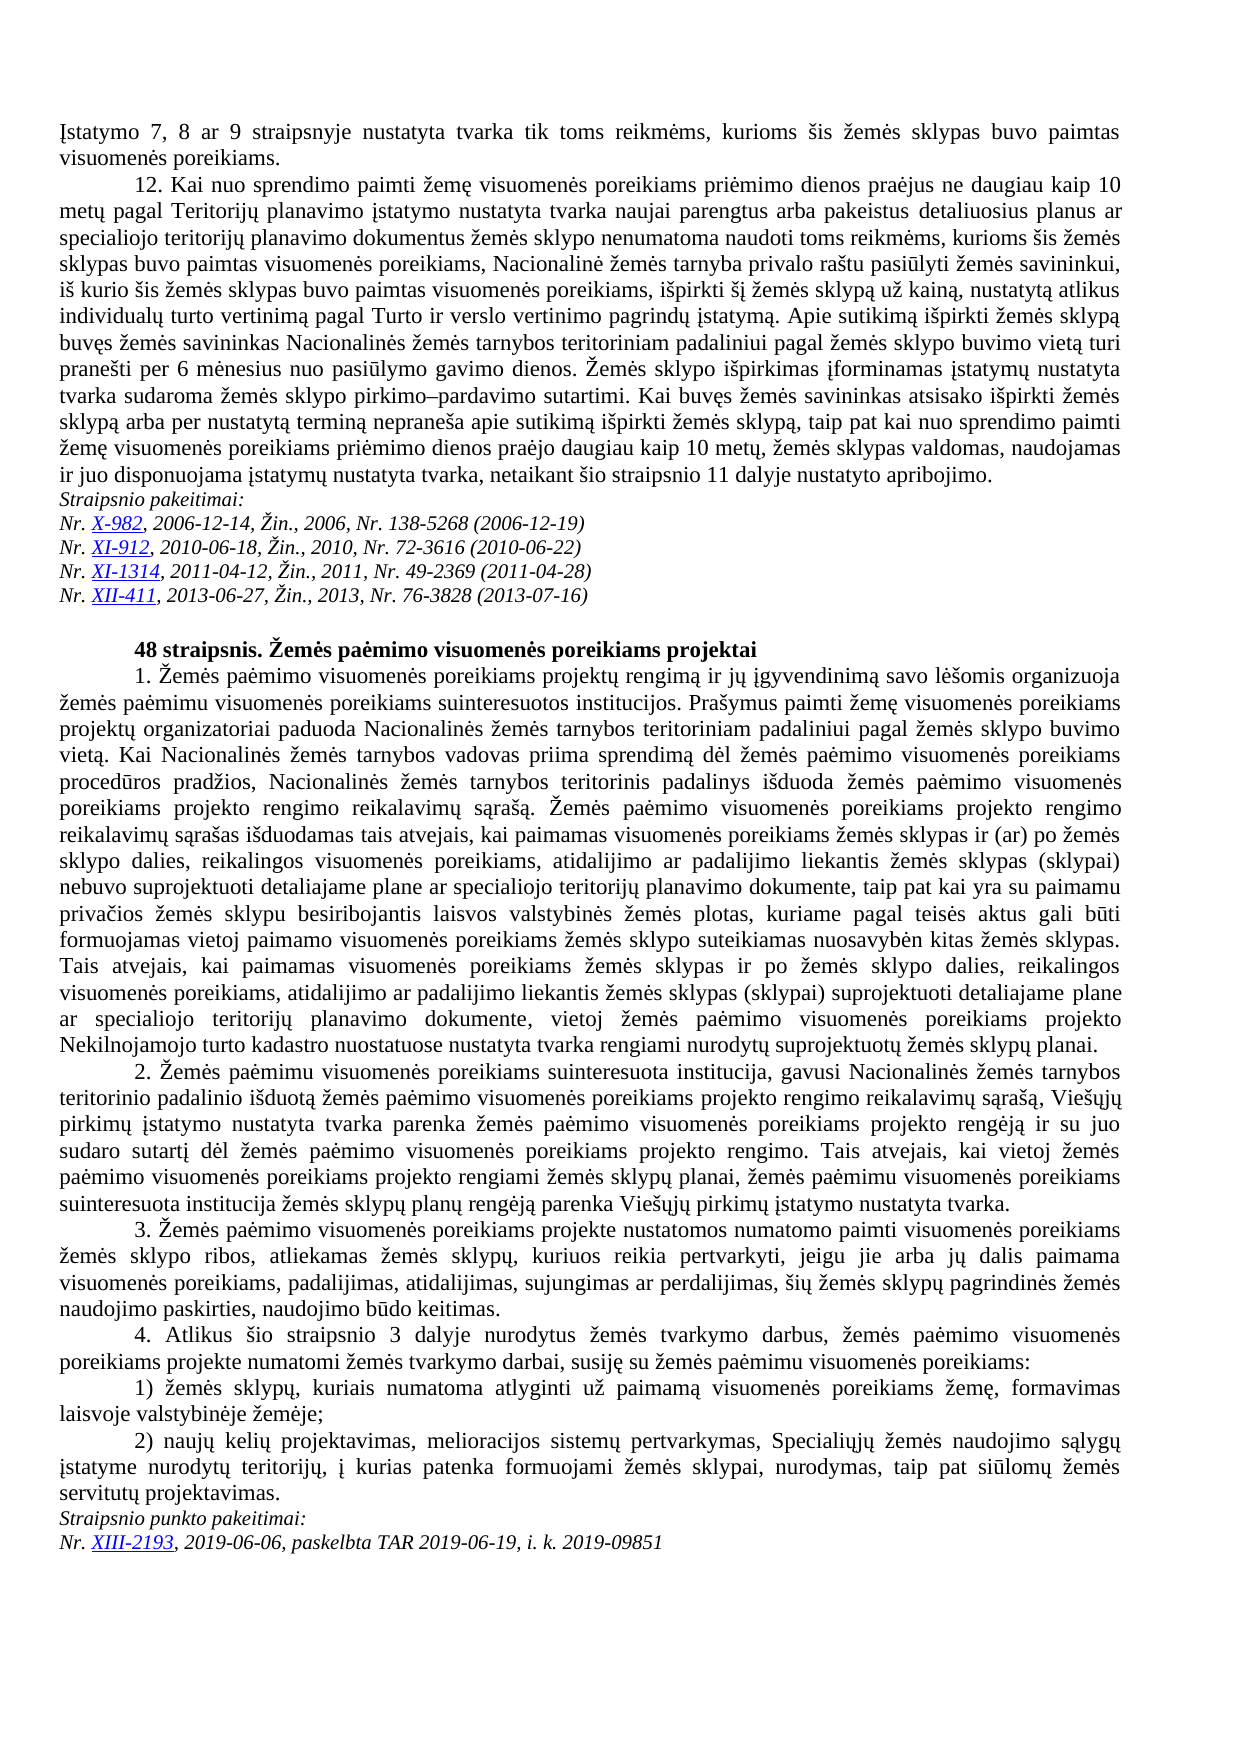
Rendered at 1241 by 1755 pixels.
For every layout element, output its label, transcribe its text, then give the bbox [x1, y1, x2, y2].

text 4. Atlikus šio straipsnio 3 dalyje nurodytus žemės tvarkymo darbus, žemės paėmimo visuomenės poreikiams projekte numatomi žemės tvarkymo darbai, susiję su žemės paėmimu visuomenės poreikiams: [59, 1321, 1122, 1374]
text Straipsnio punkto pakeitimai: [59, 1506, 1122, 1530]
text Straipsnio pakeitimai: [59, 487, 1122, 511]
text 48 straipsnis. Žemės paėmimo visuomenės poreikiams projektai [59, 636, 1122, 662]
text 3. Žemės paėmimo visuomenės poreikiams projekte nustatomos numatomo paimti visuomenės poreikiams žemės sklypo ribos, atliekamas žemės sklypų, kuriuos reikia pertvarkyti, jeigu jie arba jų dalis paimama visuomenės poreikiams, padalijimas, atidalijimas, sujungimas ar perdalijimas, šių žemės sklypų pagrindinės žemės naudojimo paskirties, naudojimo būdo keitimas. [59, 1216, 1122, 1321]
text Nr. XIII-2193, 2019-06-06, paskelbta TAR 2019-06-19, i. k. 2019-09851 [59, 1530, 1122, 1554]
text Įstatymo 7, 8 ar 9 straipsnyje nustatyta tvarka tik toms reikmėms, kurioms šis žemės sklypas buvo paimtas visuomenės poreikiams. [59, 118, 1122, 171]
text 2. Žemės paėmimu visuomenės poreikiams suinteresuota institucija, gavusi Nacionalinės žemės tarnybos teritorinio padalinio išduotą žemės paėmimo visuomenės poreikiams projekto rengimo reikalavimų sąrašą, Viešųjų pirkimų įstatymo nustatyta tvarka parenka žemės paėmimo visuomenės poreikiams projekto rengėją ir su juo sudaro sutartį dėl žemės paėmimo visuomenės poreikiams projekto rengimo. Tais atvejais, kai vietoj žemės paėmimo visuomenės poreikiams projekto rengiami žemės sklypų planai, žemės paėmimu visuomenės poreikiams suinteresuota institucija žemės sklypų planų rengėją parenka Viešųjų pirkimų įstatymo nustatyta tvarka. [59, 1058, 1122, 1216]
text 1. Žemės paėmimo visuomenės poreikiams projektų rengimą ir jų įgyvendinimą savo lėšomis organizuoja žemės paėmimu visuomenės poreikiams suinteresuotos institucijos. Prašymus paimti žemę visuomenės poreikiams projektų organizatoriai paduoda Nacionalinės žemės tarnybos teritoriniam padaliniui pagal žemės sklypo buvimo vietą. Kai Nacionalinės žemės tarnybos vadovas priima sprendimą dėl žemės paėmimo visuomenės poreikiams procedūros pradžios, Nacionalinės žemės tarnybos teritorinis padalinys išduoda žemės paėmimo visuomenės poreikiams projekto rengimo reikalavimų sąrašą. Žemės paėmimo visuomenės poreikiams projekto rengimo reikalavimų sąrašas išduodamas tais atvejais, kai paimamas visuomenės poreikiams žemės sklypas ir (ar) po žemės sklypo dalies, reikalingos visuomenės poreikiams, atidalijimo ar padalijimo liekantis žemės sklypas (sklypai) nebuvo suprojektuoti detaliajame plane ar specialiojo teritorijų planavimo dokumente, taip pat kai yra su paimamu privačios žemės sklypu besiribojantis laisvos valstybinės žemės plotas, kuriame pagal teisės aktus gali būti formuojamas vietoj paimamo visuomenės poreikiams žemės sklypo suteikiamas nuosavybėn kitas žemės sklypas. Tais atvejais, kai paimamas visuomenės poreikiams žemės sklypas ir po žemės sklypo dalies, reikalingos visuomenės poreikiams, atidalijimo ar padalijimo liekantis žemės sklypas (sklypai) suprojektuoti detaliajame plane ar specialiojo teritorijų planavimo dokumente, vietoj žemės paėmimo visuomenės poreikiams projekto Nekilnojamojo turto kadastro nuostatuose nustatyta tvarka rengiami nurodytų suprojektuotų žemės sklypų planai. [59, 662, 1122, 1058]
text 12. Kai nuo sprendimo paimti žemę visuomenės poreikiams priėmimo dienos praėjus ne daugiau kaip 10 metų pagal Teritorijų planavimo įstatymo nustatyta tvarka naujai parengtus arba pakeistus detaliuosius planus ar specialiojo teritorijų planavimo dokumentus žemės sklypo nenumatoma naudoti toms reikmėms, kurioms šis žemės sklypas buvo paimtas visuomenės poreikiams, Nacionalinė žemės tarnyba privalo raštu pasiūlyti žemės savininkui, iš kurio šis žemės sklypas buvo paimtas visuomenės poreikiams, išpirkti šį žemės sklypą už kainą, nustatytą atlikus individualų turto vertinimą pagal Turto ir verslo vertinimo pagrindų įstatymą. Apie sutikimą išpirkti žemės sklypą buvęs žemės savininkas Nacionalinės žemės tarnybos teritoriniam padaliniui pagal žemės sklypo buvimo vietą turi pranešti per 6 mėnesius nuo pasiūlymo gavimo dienos. Žemės sklypo išpirkimas įforminamas įstatymų nustatyta tvarka sudaroma žemės sklypo pirkimo–pardavimo sutartimi. Kai buvęs žemės savininkas atsisako išpirkti žemės sklypą arba per nustatytą terminą nepraneša apie sutikimą išpirkti žemės sklypą, taip pat kai nuo sprendimo paimti žemę visuomenės poreikiams priėmimo dienos praėjo daugiau kaip 10 metų, žemės sklypas valdomas, naudojamas ir juo disponuojama įstatymų nustatyta tvarka, netaikant šio straipsnio 11 dalyje nustatyto apribojimo. [59, 171, 1122, 487]
text Nr. X-982, 2006-12-14, Žin., 2006, Nr. 138-5268 (2006-12-19) [59, 511, 1122, 535]
text Nr. XII-411, 2013-06-27, Žin., 2013, Nr. 76-3828 (2013-07-16) [59, 583, 1122, 607]
text 2) naujų kelių projektavimas, melioracijos sistemų pertvarkymas, Specialiųjų žemės naudojimo sąlygų įstatyme nurodytų teritorijų, į kurias patenka formuojami žemės sklypai, nurodymas, taip pat siūlomų žemės servitutų projektavimas. [59, 1427, 1122, 1506]
text Nr. XI-912, 2010-06-18, Žin., 2010, Nr. 72-3616 (2010-06-22) [59, 535, 1122, 559]
text Nr. XI-1314, 2011-04-12, Žin., 2011, Nr. 49-2369 (2011-04-28) [59, 559, 1122, 583]
text 1) žemės sklypų, kuriais numatoma atlyginti už paimamą visuomenės poreikiams žemę, formavimas laisvoje valstybinėje žemėje; [59, 1374, 1122, 1427]
